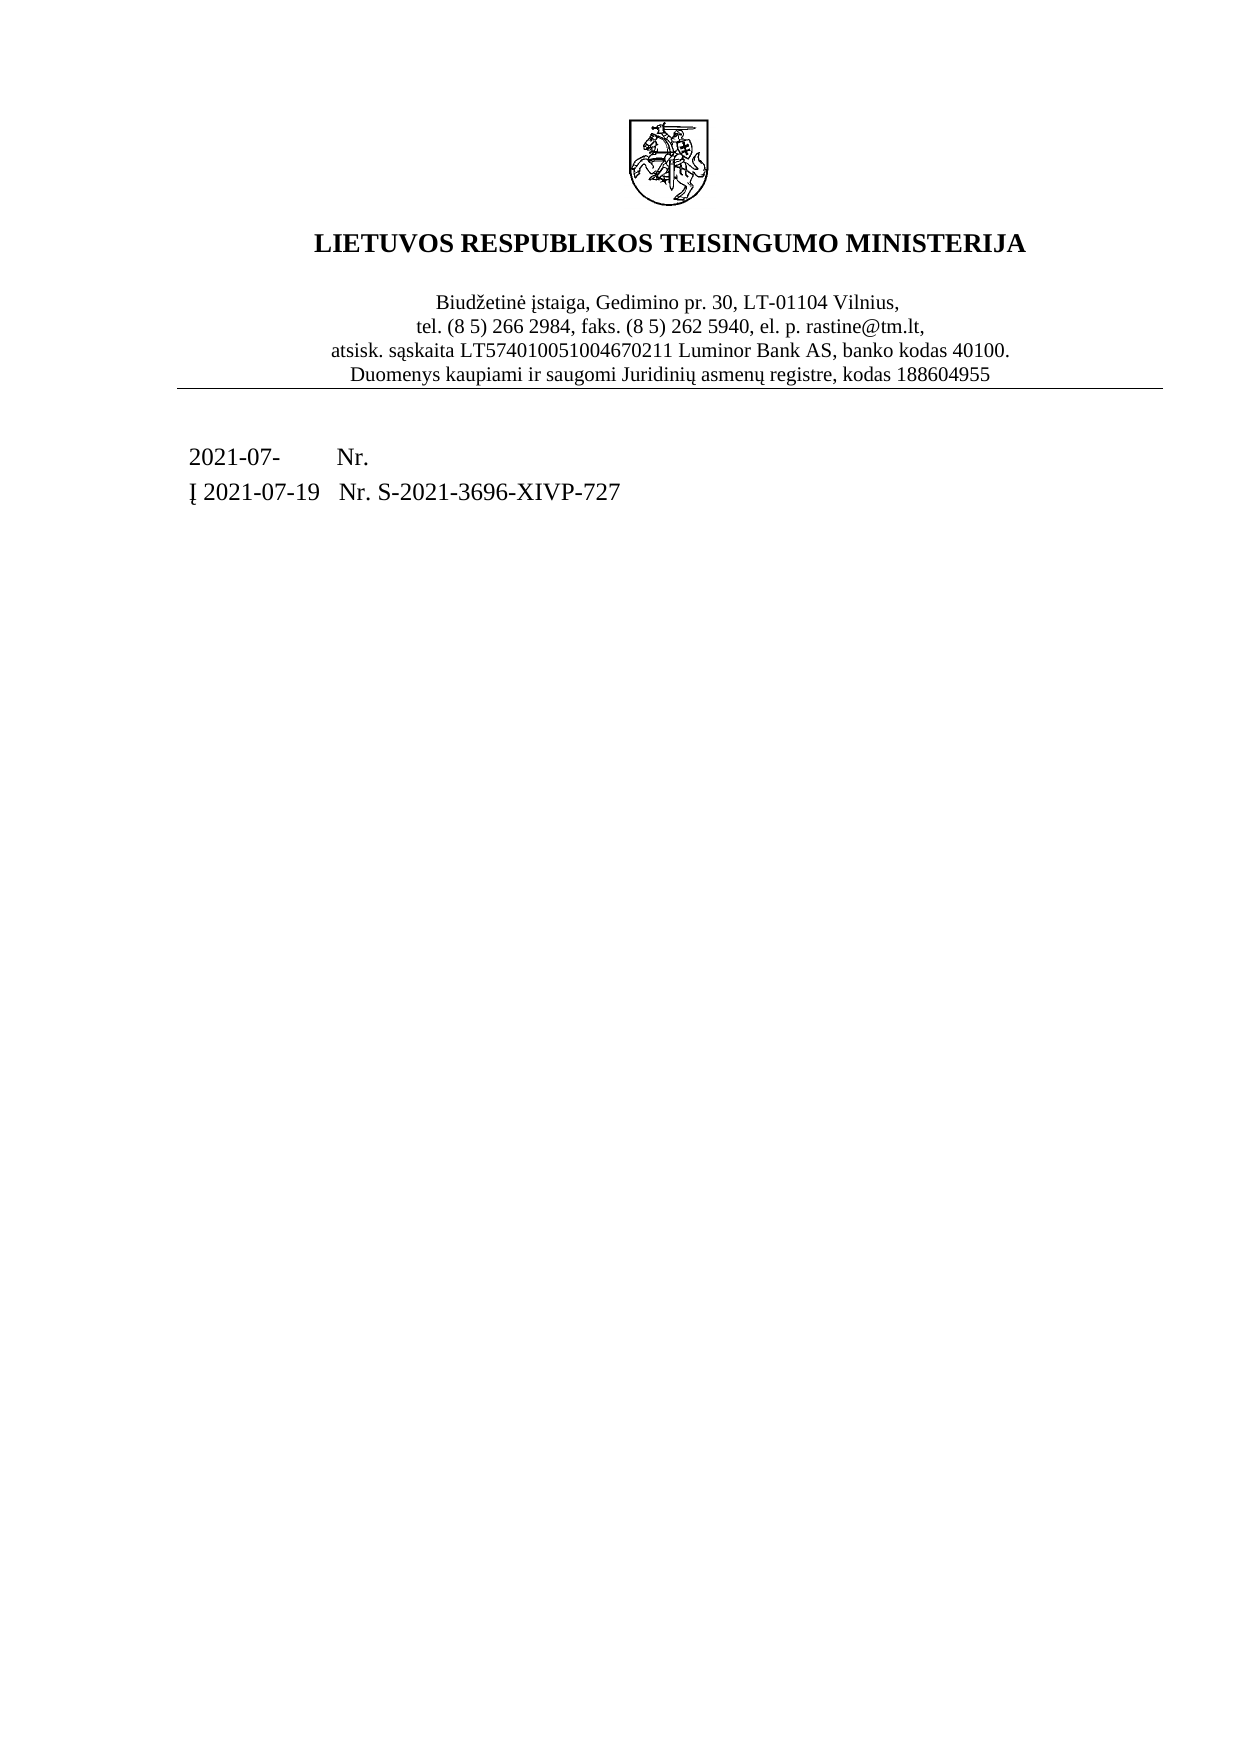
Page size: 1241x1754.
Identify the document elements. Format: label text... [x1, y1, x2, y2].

table_header 2021-07- Nr. [177, 442, 635, 477]
table_cell Į 2021-07-19 Nr. S-2021-3696-XIVP-727 [177, 477, 635, 513]
